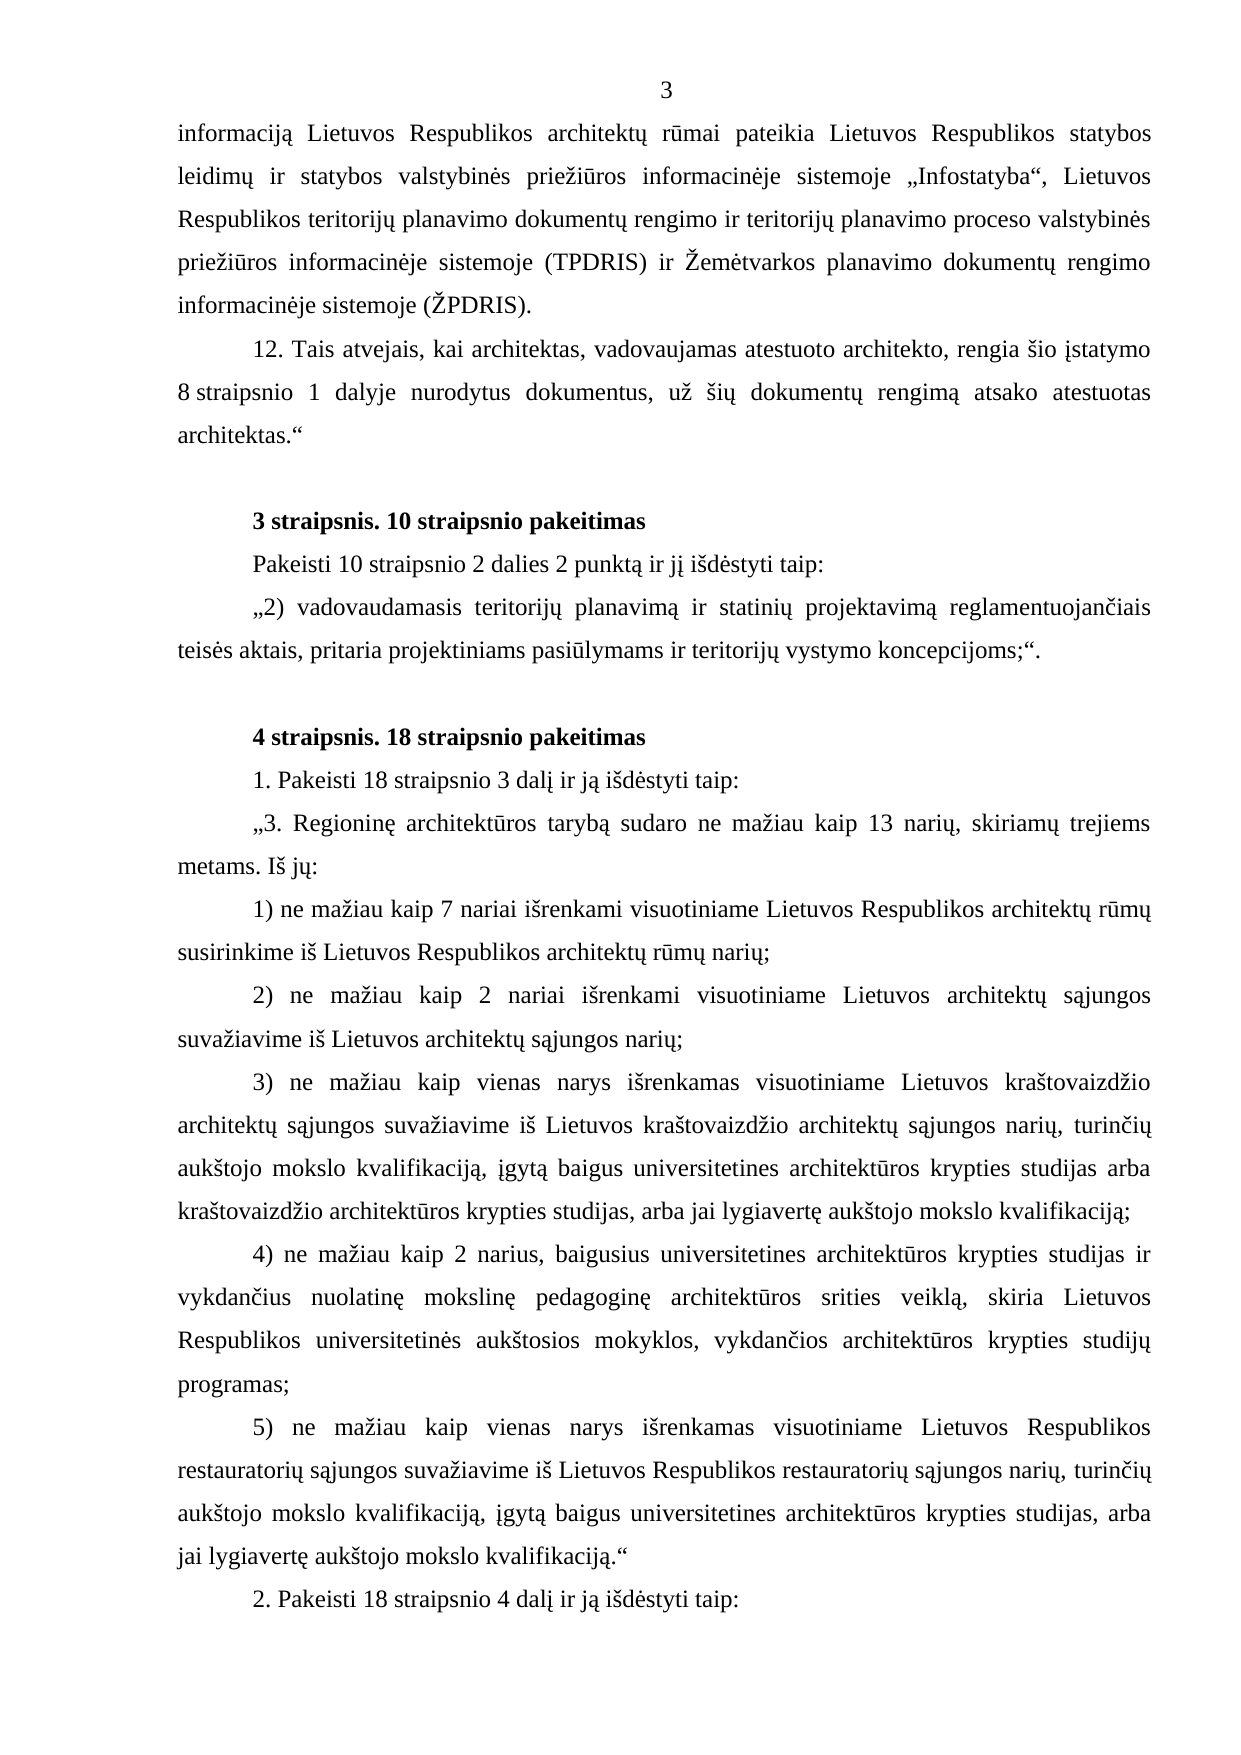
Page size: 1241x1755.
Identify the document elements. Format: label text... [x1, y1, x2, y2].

text 3 straipsnis. 10 straipsnio pakeitimas [177, 506, 1152, 535]
text „2) vadovaudamasis teritorijų planavimą ir statinių projektavimą reglamentuojančiais teisės aktais, pritaria projektiniams pasiūlymams ir teritorijų vystymo koncepcijoms;“. [177, 592, 1152, 664]
text Pakeisti 10 straipsnio 2 dalies 2 punktą ir jį išdėstyti taip: [177, 549, 1152, 578]
text 2) ne mažiau kaip 2 nariai išrenkami visuotiniame Lietuvos architektų sąjungos suvažiavime iš Lietuvos architektų sąjungos narių; [177, 981, 1152, 1052]
text 4) ne mažiau kaip 2 narius, baigusius universitetines architektūros krypties studijas ir vykdančius nuolatinę mokslinę pedagoginę architektūros srities veiklą, skiria Lietuvos Respublikos universitetinės aukštosios mokyklos, vykdančios architektūros krypties studijų programas; [177, 1239, 1152, 1397]
text 1. Pakeisti 18 straipsnio 3 dalį ir ją išdėstyti taip: [177, 765, 1152, 794]
text 12. Tais atvejais, kai architektas, vadovaujamas atestuoto architekto, rengia šio įstatymo 8 straipsnio 1 dalyje nurodytus dokumentus, už šių dokumentų rengimą atsako atestuotas architektas.“ [177, 334, 1152, 449]
text 3) ne mažiau kaip vienas narys išrenkamas visuotiniame Lietuvos kraštovaizdžio architektų sąjungos suvažiavime iš Lietuvos kraštovaizdžio architektų sąjungos narių, turinčių aukštojo mokslo kvalifikaciją, įgytą baigus universitetines architektūros krypties studijas arba kraštovaizdžio architektūros krypties studijas, arba jai lygiavertę aukštojo mokslo kvalifikaciją; [177, 1067, 1152, 1225]
text 5) ne mažiau kaip vienas narys išrenkamas visuotiniame Lietuvos Respublikos restauratorių sąjungos suvažiavime iš Lietuvos Respublikos restauratorių sąjungos narių, turinčių aukštojo mokslo kvalifikaciją, įgytą baigus universitetines architektūros krypties studijas, arba jai lygiavertę aukštojo mokslo kvalifikaciją.“ [177, 1412, 1152, 1570]
text „3. Regioninę architektūros tarybą sudaro ne mažiau kaip 13 narių, skiriamų trejiems metams. Iš jų: [177, 808, 1152, 880]
text 1) ne mažiau kaip 7 nariai išrenkami visuotiniame Lietuvos Respublikos architektų rūmų susirinkime iš Lietuvos Respublikos architektų rūmų narių; [177, 894, 1152, 966]
text informaciją Lietuvos Respublikos architektų rūmai pateikia Lietuvos Respublikos statybos leidimų ir statybos valstybinės priežiūros informacinėje sistemoje „Infostatyba“, Lietuvos Respublikos teritorijų planavimo dokumentų rengimo ir teritorijų planavimo proceso valstybinės priežiūros informacinėje sistemoje (TPDRIS) ir Žemėtvarkos planavimo dokumentų rengimo informacinėje sistemoje (ŽPDRIS). [177, 118, 1152, 319]
text 2. Pakeisti 18 straipsnio 4 dalį ir ją išdėstyti taip: [177, 1584, 1152, 1613]
text 4 straipsnis. 18 straipsnio pakeitimas [177, 722, 1152, 751]
